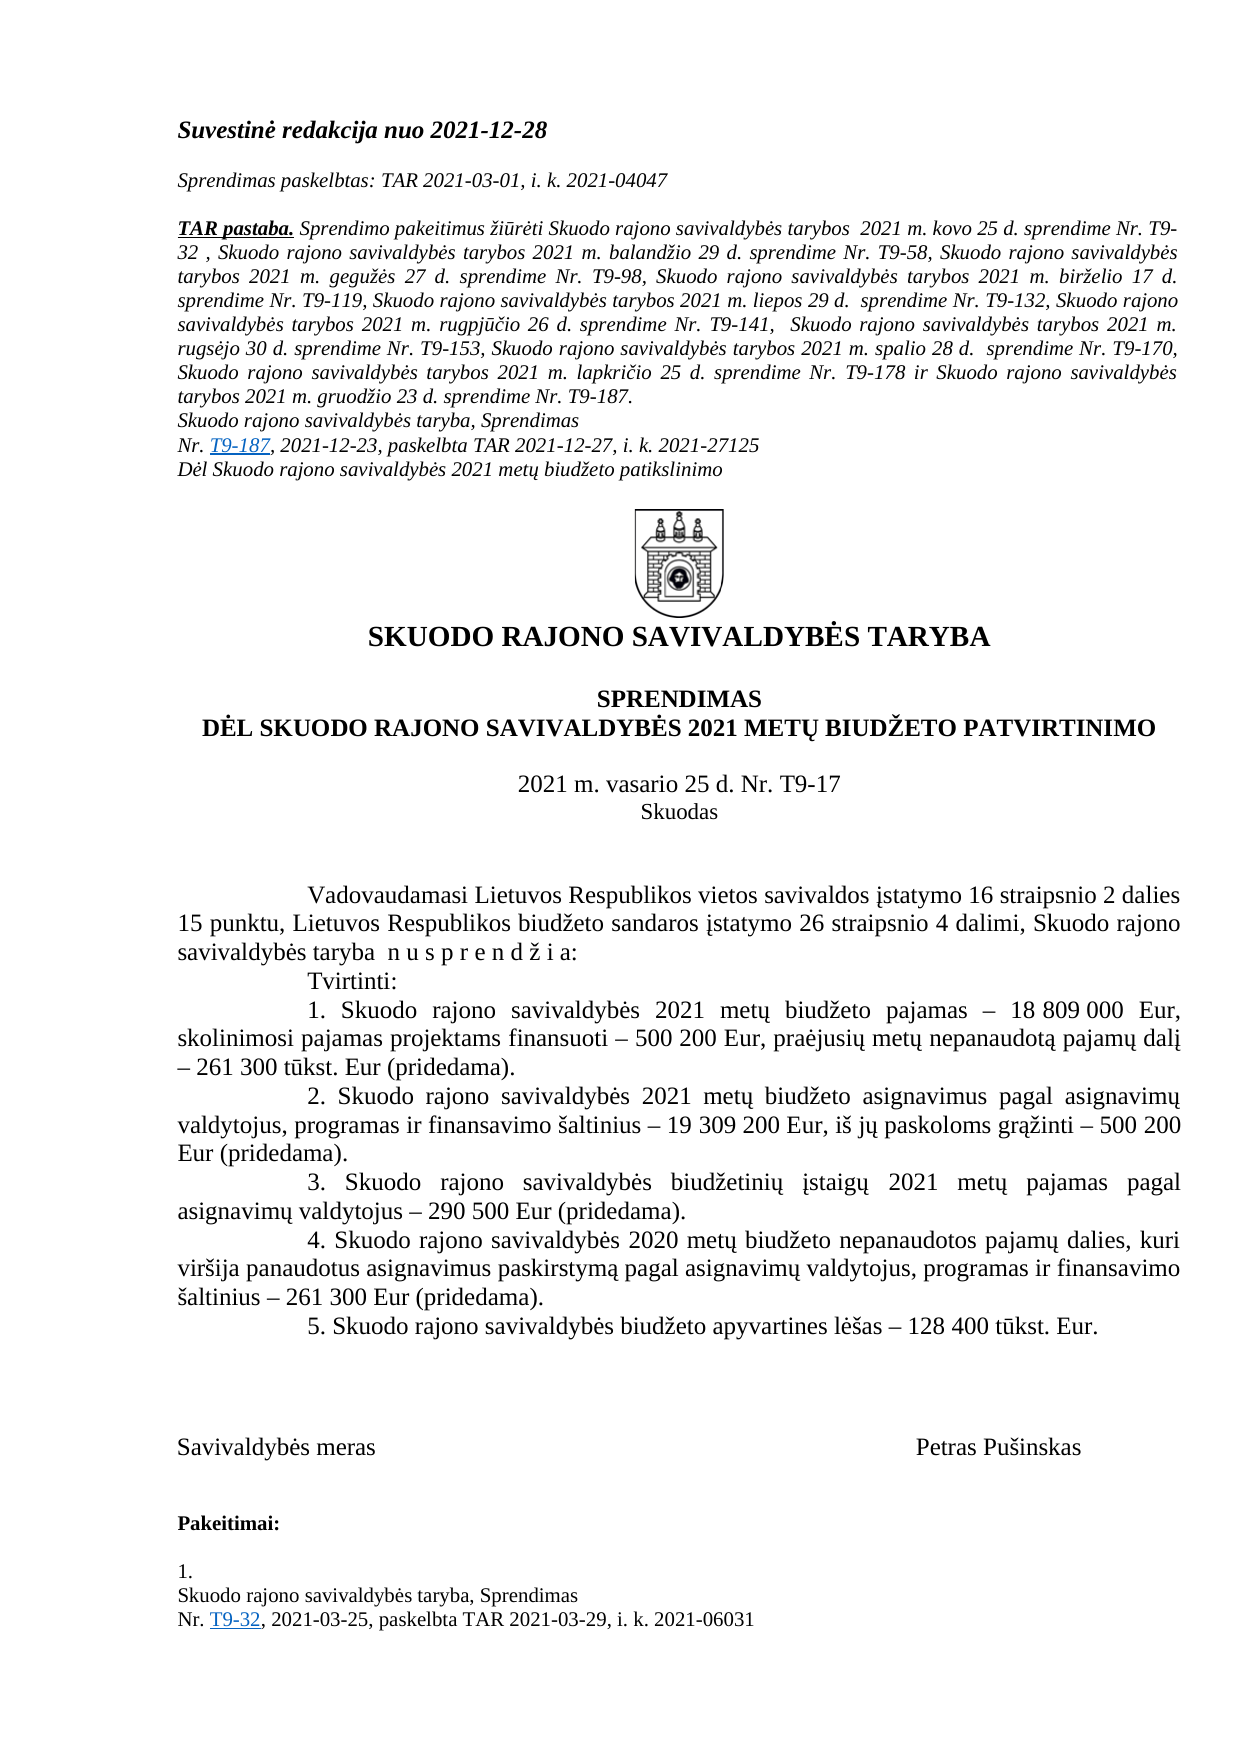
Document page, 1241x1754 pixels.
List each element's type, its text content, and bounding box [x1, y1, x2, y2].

text TAR pastaba. Sprendimo pakeitimus žiūrėti Skuodo rajono savivaldybės tarybos 2021 m. kovo 25 d. sprendime Nr. T9-32 , Skuodo rajono savivaldybės tarybos 2021 m. balandžio 29 d. sprendime Nr. T9-58, Skuodo rajono savivaldybės tarybos 2021 m. gegužės 27 d. sprendime Nr. T9-98, Skuodo rajono savivaldybės tarybos 2021 m. birželio 17 d. sprendime Nr. T9-119, Skuodo rajono savivaldybės tarybos 2021 m. liepos 29 d. sprendime Nr. T9-132, Skuodo rajono savivaldybės tarybos 2021 m. rugpjūčio 26 d. sprendime Nr. T9-141, Skuodo rajono savivaldybės tarybos 2021 m. rugsėjo 30 d. sprendime Nr. T9-153, Skuodo rajono savivaldybės tarybos 2021 m. spalio 28 d. sprendime Nr. T9-170, Skuodo rajono savivaldybės tarybos 2021 m. lapkričio 25 d. sprendime Nr. T9-178 ir Skuodo rajono savivaldybės tarybos 2021 m. gruodžio 23 d. sprendime Nr. T9-187. [177, 216, 1181, 408]
text SPRENDIMAS [177, 684, 1181, 713]
text Vadovaudamasi Lietuvos Respublikos vietos savivaldos įstatymo 16 straipsnio 2 dalies 15 punktu, Lietuvos Respublikos biudžeto sandaros įstatymo 26 straipsnio 4 dalimi, Skuodo rajono savivaldybės taryba n u s p r e n d ž i a: [177, 880, 1181, 966]
text 3. Skuodo rajono savivaldybės biudžetinių įstaigų 2021 metų pajamas pagal asignavimų valdytojus – 290 500 Eur (pridedama). [177, 1167, 1181, 1225]
text Sprendimas paskelbtas: TAR 2021-03-01, i. k. 2021-04047 [177, 168, 1181, 192]
text Skuodo rajono savivaldybės taryba, Sprendimas [177, 1583, 1181, 1607]
text 2021 m. vasario 25 d. Nr. T9-17 [177, 769, 1181, 798]
text DĖL SKUODO RAJONO SAVIVALDYBĖS 2021 METŲ BIUDŽETO PATVIRTINIMO [177, 713, 1181, 741]
text Skuodas [177, 798, 1181, 825]
text 4. Skuodo rajono savivaldybės 2020 metų biudžeto nepanaudotos pajamų dalies, kuri viršija panaudotus asignavimus paskirstymą pagal asignavimų valdytojus, programas ir finansavimo šaltinius – 261 300 Eur (pridedama). [177, 1225, 1181, 1311]
text 5. Skuodo rajono savivaldybės biudžeto apyvartines lėšas – 128 400 tūkst. Eur. [177, 1311, 1181, 1340]
text Nr. T9-187, 2021-12-23, paskelbta TAR 2021-12-27, i. k. 2021-27125 [177, 432, 1181, 457]
text Nr. T9-32, 2021-03-25, paskelbta TAR 2021-03-29, i. k. 2021-06031 [177, 1607, 1181, 1631]
text Savivaldybės meras Petras Pušinskas [177, 1432, 1192, 1461]
text SKUODO RAJONO SAVIVALDYBĖS TARYBA [177, 619, 1181, 653]
text Tvirtinti: [177, 966, 1181, 995]
text Skuodo rajono savivaldybės taryba, Sprendimas [177, 408, 1181, 432]
text Dėl Skuodo rajono savivaldybės 2021 metų biudžeto patikslinimo [177, 457, 1181, 481]
text Pakeitimai: [177, 1511, 1181, 1535]
text 2. Skuodo rajono savivaldybės 2021 metų biudžeto asignavimus pagal asignavimų valdytojus, programas ir finansavimo šaltinius – 19 309 200 Eur, iš jų paskoloms grąžinti – 500 200 Eur (pridedama). [177, 1081, 1181, 1167]
text 1. [177, 1559, 1181, 1583]
text Suvestinė redakcija nuo 2021-12-28 [177, 115, 1181, 144]
text 1. Skuodo rajono savivaldybės 2021 metų biudžeto pajamas – 18 809 000 Eur, skolinimosi pajamas projektams finansuoti – 500 200 Eur, praėjusių metų nepanaudotą pajamų dalį – 261 300 tūkst. Eur (pridedama). [177, 995, 1181, 1081]
